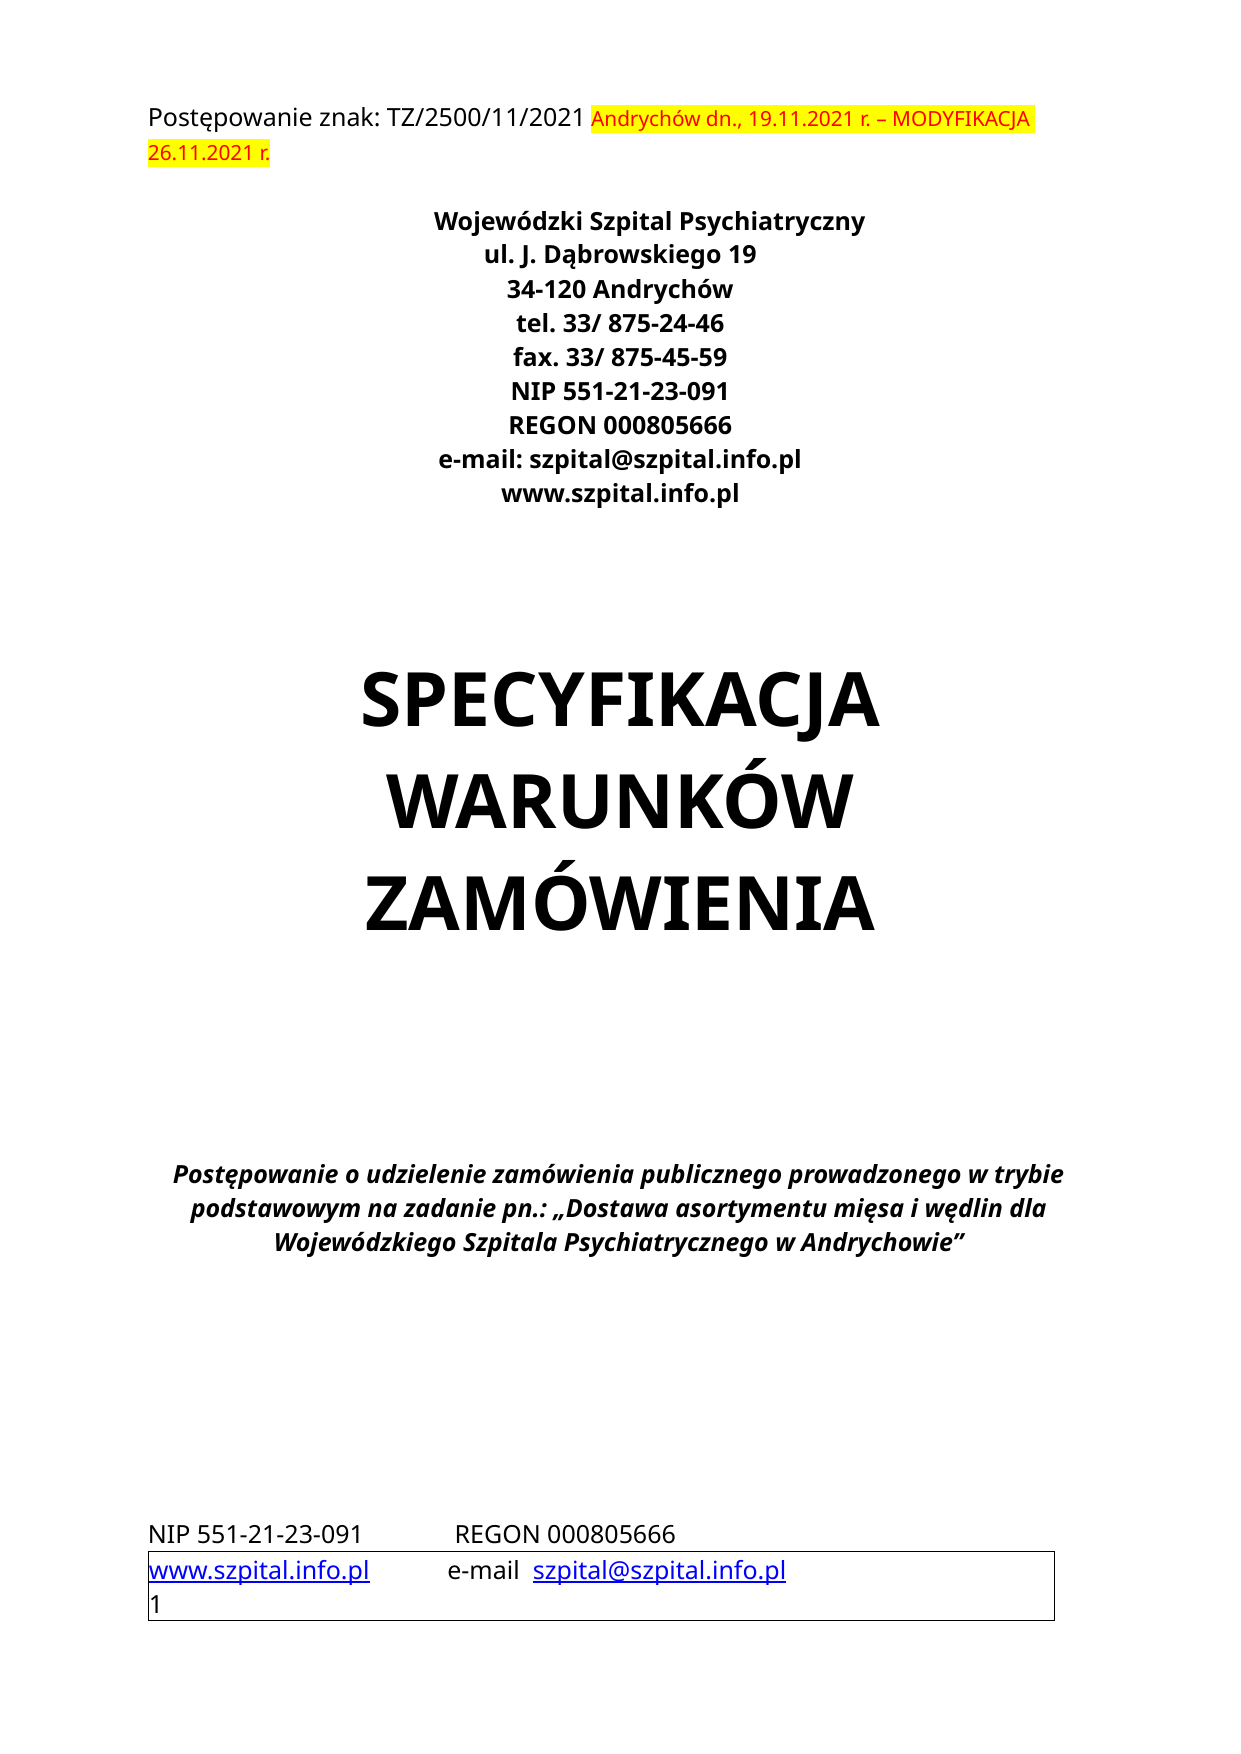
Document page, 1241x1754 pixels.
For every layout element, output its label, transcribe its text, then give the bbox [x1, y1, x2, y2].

text ul. J. Dąbrowskiego 19 [148, 237, 1092, 271]
text REGON 000805666 [148, 407, 1092, 442]
subtitle Wojewódzki Szpital Psychiatryczny [148, 203, 1092, 237]
text SPECYFIKACJA WARUNKÓW ZAMÓWIENIA [148, 646, 1092, 952]
text Postępowanie o udzielenie zamówienia publicznego prowadzonego w trybie podstawowym na zadanie pn.: „Dostawa asortymentu mięsa i wędlin dla Wojewódzkiego Szpitala Psychiatrycznego w Andrychowie” [148, 1157, 1092, 1259]
text NIP 551-21-23-091 [148, 373, 1092, 407]
text fax. 33/ 875-45-59 [148, 339, 1092, 373]
text tel. 33/ 875-24-46 [148, 305, 1092, 339]
text www.szpital.info.pl [148, 476, 1092, 510]
text e-mail: szpital@szpital.info.pl [148, 442, 1092, 476]
text 34-120 Andrychów [148, 271, 1092, 305]
